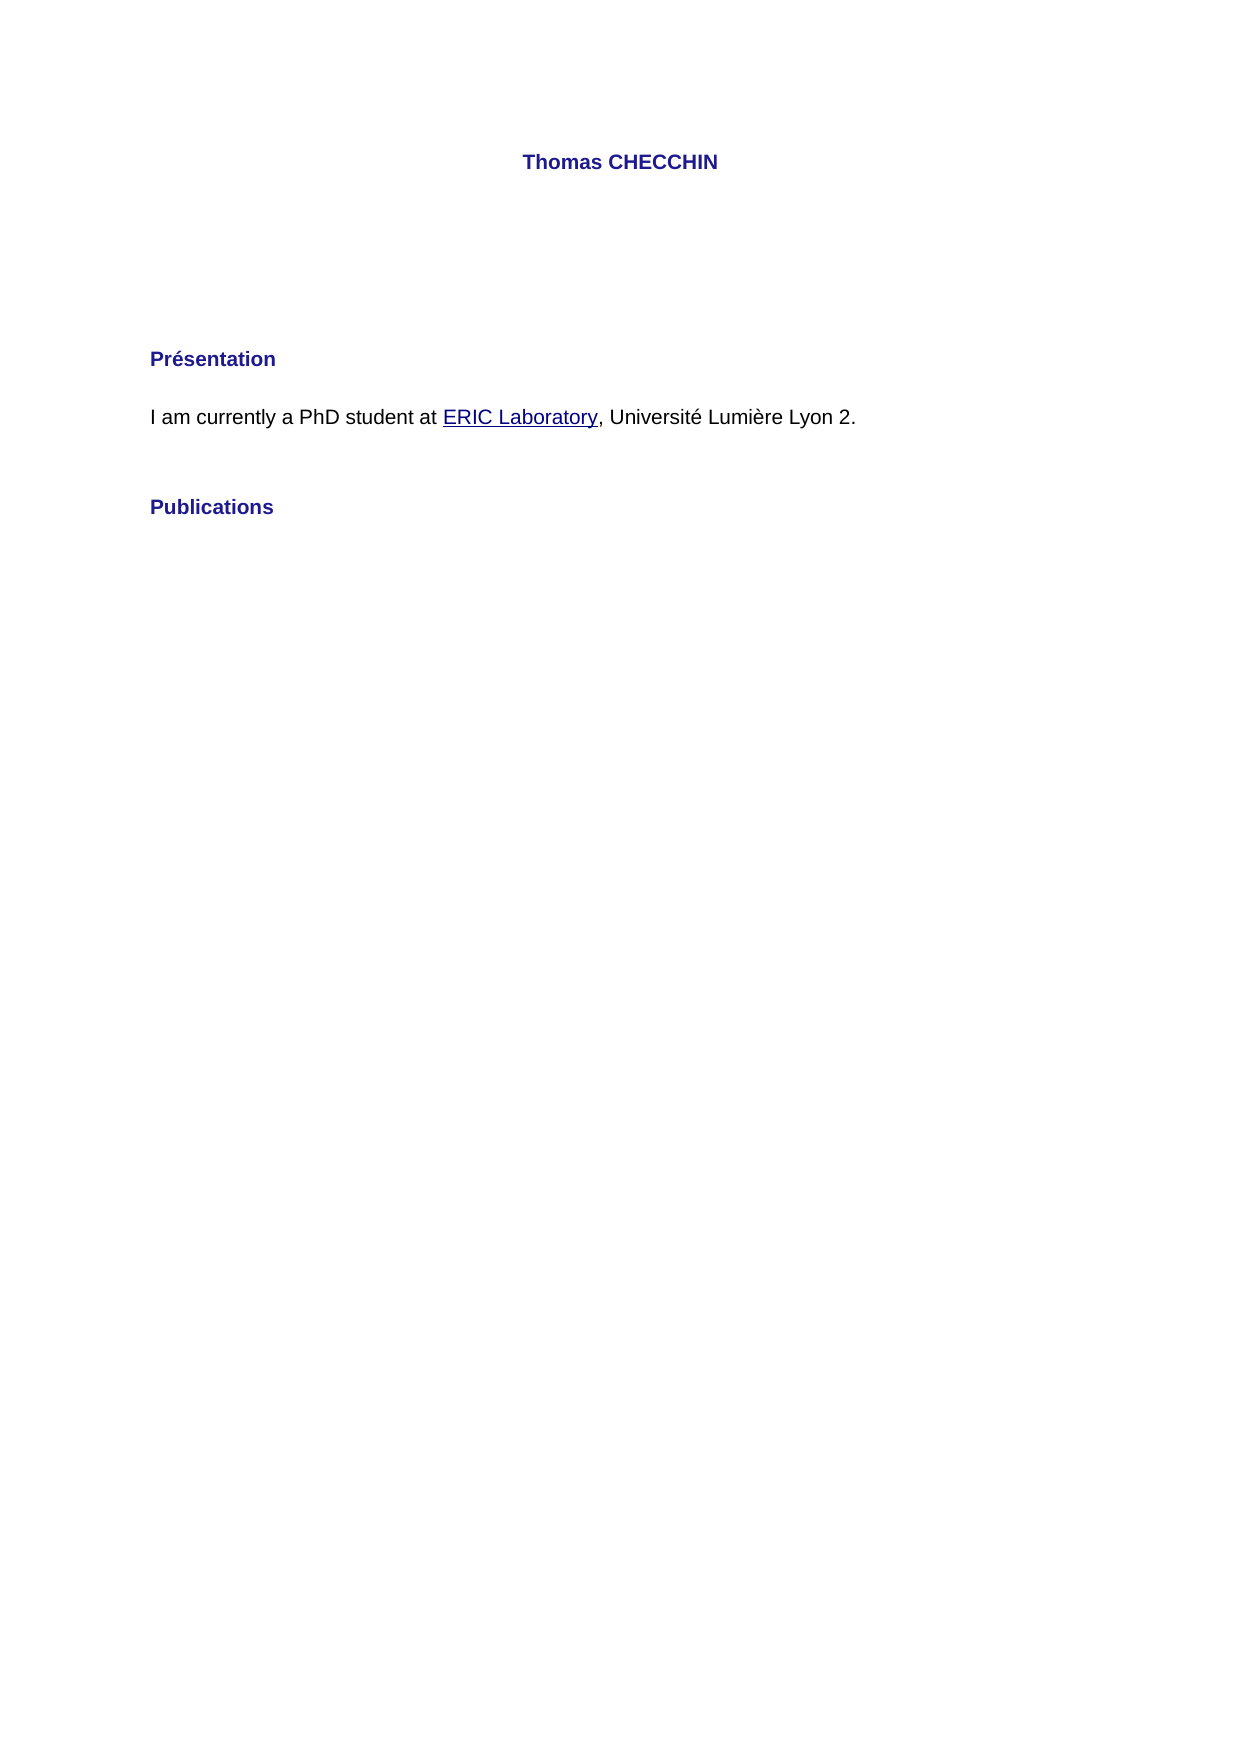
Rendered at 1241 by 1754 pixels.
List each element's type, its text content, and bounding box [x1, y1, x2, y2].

subtitle Thomas CHECCHIN [150, 150, 1090, 174]
subtitle Présentation [150, 347, 1090, 371]
subtitle Publications [150, 495, 1090, 519]
text I am currently a PhD student at ERIC Laboratory, Université Lumière Lyon 2. [150, 405, 1090, 429]
